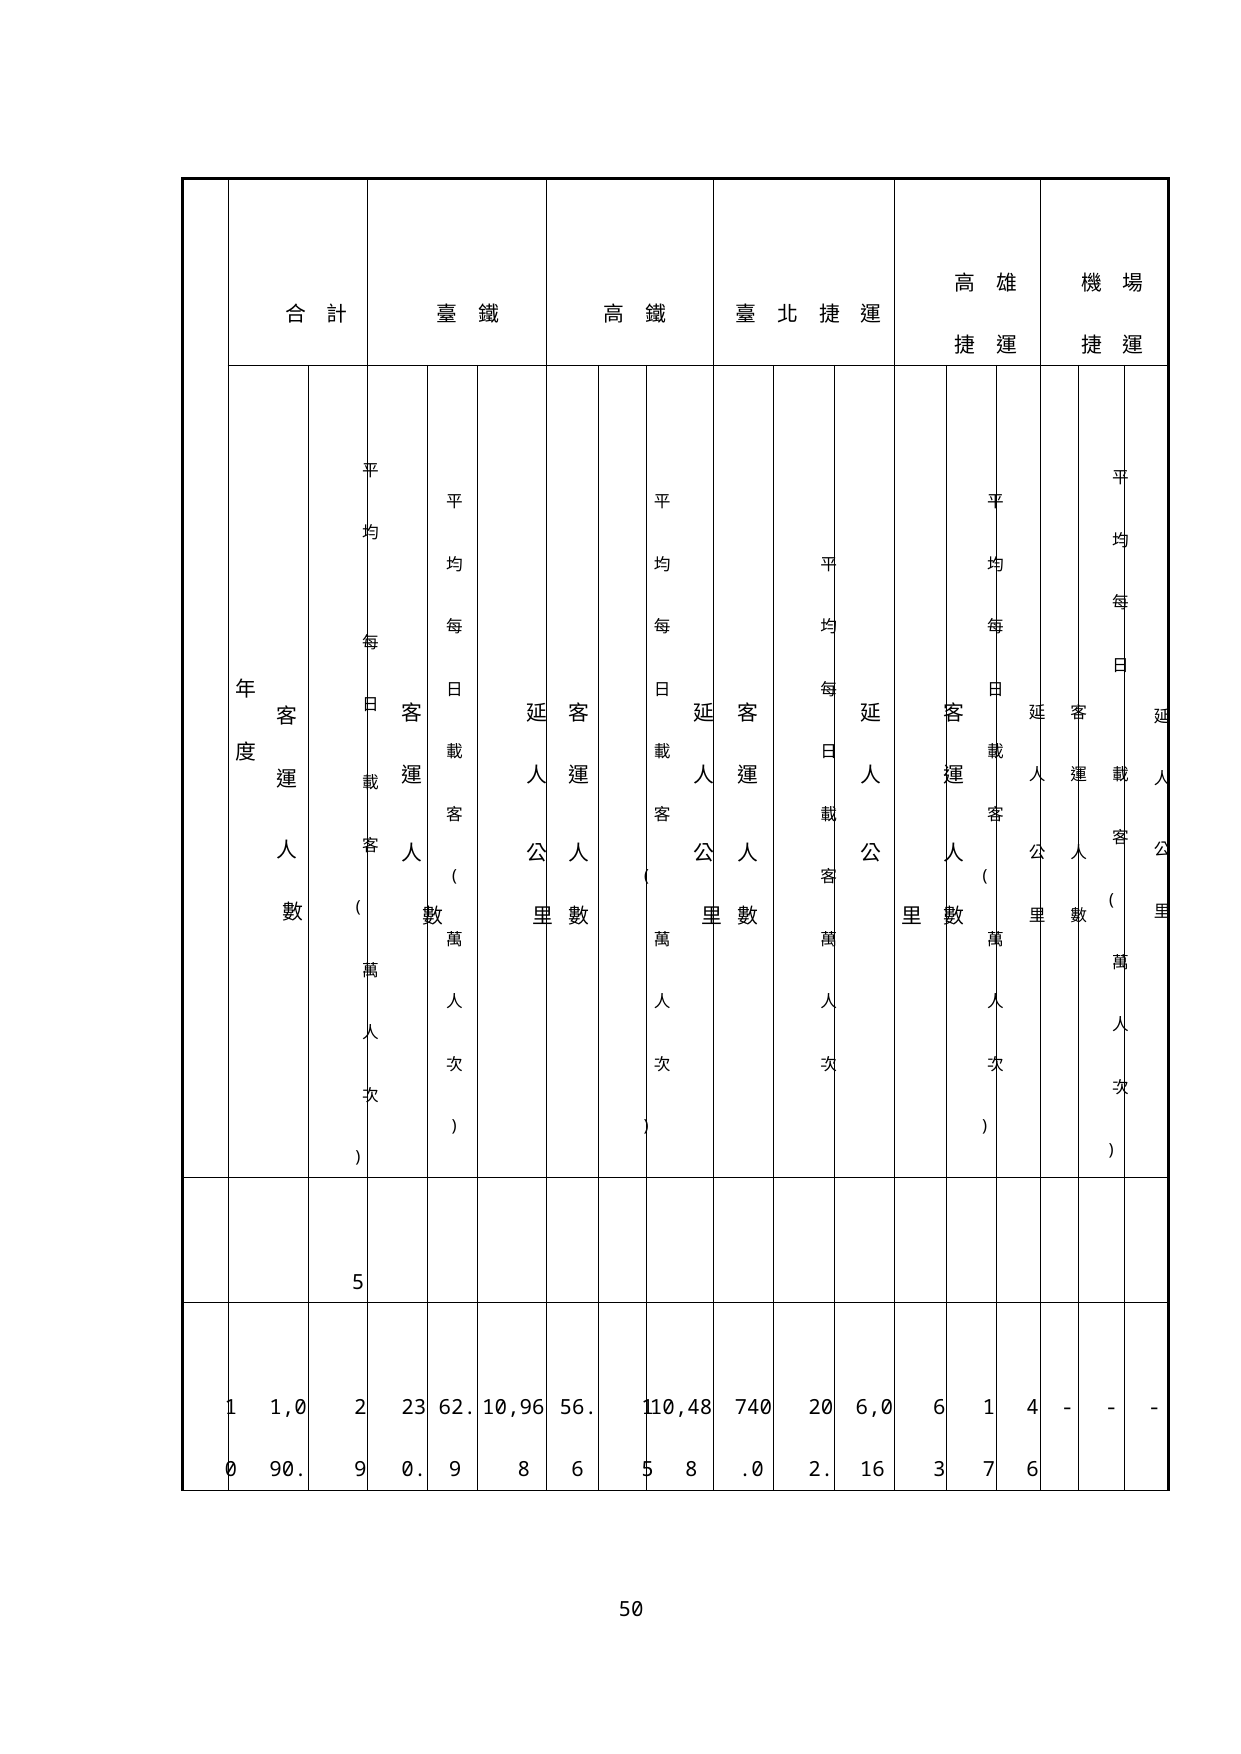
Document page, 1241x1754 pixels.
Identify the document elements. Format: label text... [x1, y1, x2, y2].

table_cell [428, 1178, 477, 1302]
table_cell 15.5 [599, 1303, 646, 1490]
table_header 臺北捷運 [714, 180, 894, 365]
table_cell [478, 1178, 546, 1302]
table_header 合計 [229, 180, 367, 365]
table_header 機場捷運 [1041, 180, 1167, 365]
table_cell [895, 1178, 946, 1302]
table_cell - [1079, 1178, 1124, 1302]
table_cell 10,488 [647, 1303, 713, 1490]
table_cell 客運 人數 [229, 366, 308, 1177]
table_cell 46 [997, 1303, 1040, 1490]
table_cell 客運 人數 [714, 366, 773, 1177]
table_cell [774, 1178, 834, 1302]
table_cell - [1079, 1303, 1124, 1490]
table_cell 63 [895, 1303, 946, 1490]
table_cell 延人 公里 [997, 366, 1040, 1177]
table_cell 平均 每日 載客 (萬人 次) [309, 366, 367, 1177]
table_cell 5 [309, 1178, 367, 1302]
table_cell 延人 公里 [1125, 366, 1167, 1177]
table_cell 客運 人數 [1041, 366, 1078, 1177]
table_cell 客運 人數 [547, 366, 598, 1177]
table_cell - [1041, 1178, 1078, 1302]
table_cell 9,655 [647, 1178, 713, 1302]
table_cell - [1041, 1303, 1078, 1490]
table_header 臺鐵 [368, 180, 546, 365]
table_cell 平均每日載客(萬人次) [599, 366, 646, 1177]
table_cell 62.9 [428, 1303, 477, 1490]
table_cell 13.9 [599, 1178, 646, 1302]
table_cell 230. [368, 1303, 427, 1490]
table_header 年度 [184, 180, 228, 1177]
table_cell 10,968 [478, 1303, 546, 1490]
table_cell [714, 1178, 773, 1302]
table_cell - [1125, 1303, 1167, 1490]
table_cell [997, 1178, 1040, 1302]
table_cell 延人 公里 [478, 366, 546, 1177]
table_cell [947, 1178, 996, 1302]
table_cell 平均每日載客(萬人次) [428, 366, 477, 1177]
table_cell 56.6 [547, 1303, 598, 1490]
table_cell 1,060.5 [229, 1178, 308, 1302]
table_cell 17 [947, 1303, 996, 1490]
table_cell 6,016 [835, 1303, 894, 1490]
table_cell - [1125, 1178, 1167, 1302]
table_cell 104 [184, 1178, 228, 1302]
table_header 高鐵 [547, 180, 713, 365]
table_cell 1,090.1 [229, 1303, 308, 1490]
table_cell 延人 公里 [835, 366, 894, 1177]
table_cell 客運 人數 [368, 366, 427, 1177]
table_cell 平均每日 載客(萬人次) [1079, 366, 1124, 1177]
table_cell [835, 1178, 894, 1302]
table_cell 平均每日載客(萬人次) [947, 366, 996, 1177]
table_cell [547, 1178, 598, 1302]
table_cell 105 [184, 1303, 228, 1490]
table_cell 平均每日載客萬人次 [774, 366, 834, 1177]
table_cell 客運 人數 [895, 366, 946, 1177]
table_cell [368, 1178, 427, 1302]
table_cell 202. [774, 1303, 834, 1490]
table_cell 29 [309, 1303, 367, 1490]
table_cell 740.0 [714, 1303, 773, 1490]
table_cell 延人 公里 [647, 366, 713, 1177]
table_header 高雄捷運 [895, 180, 1040, 365]
